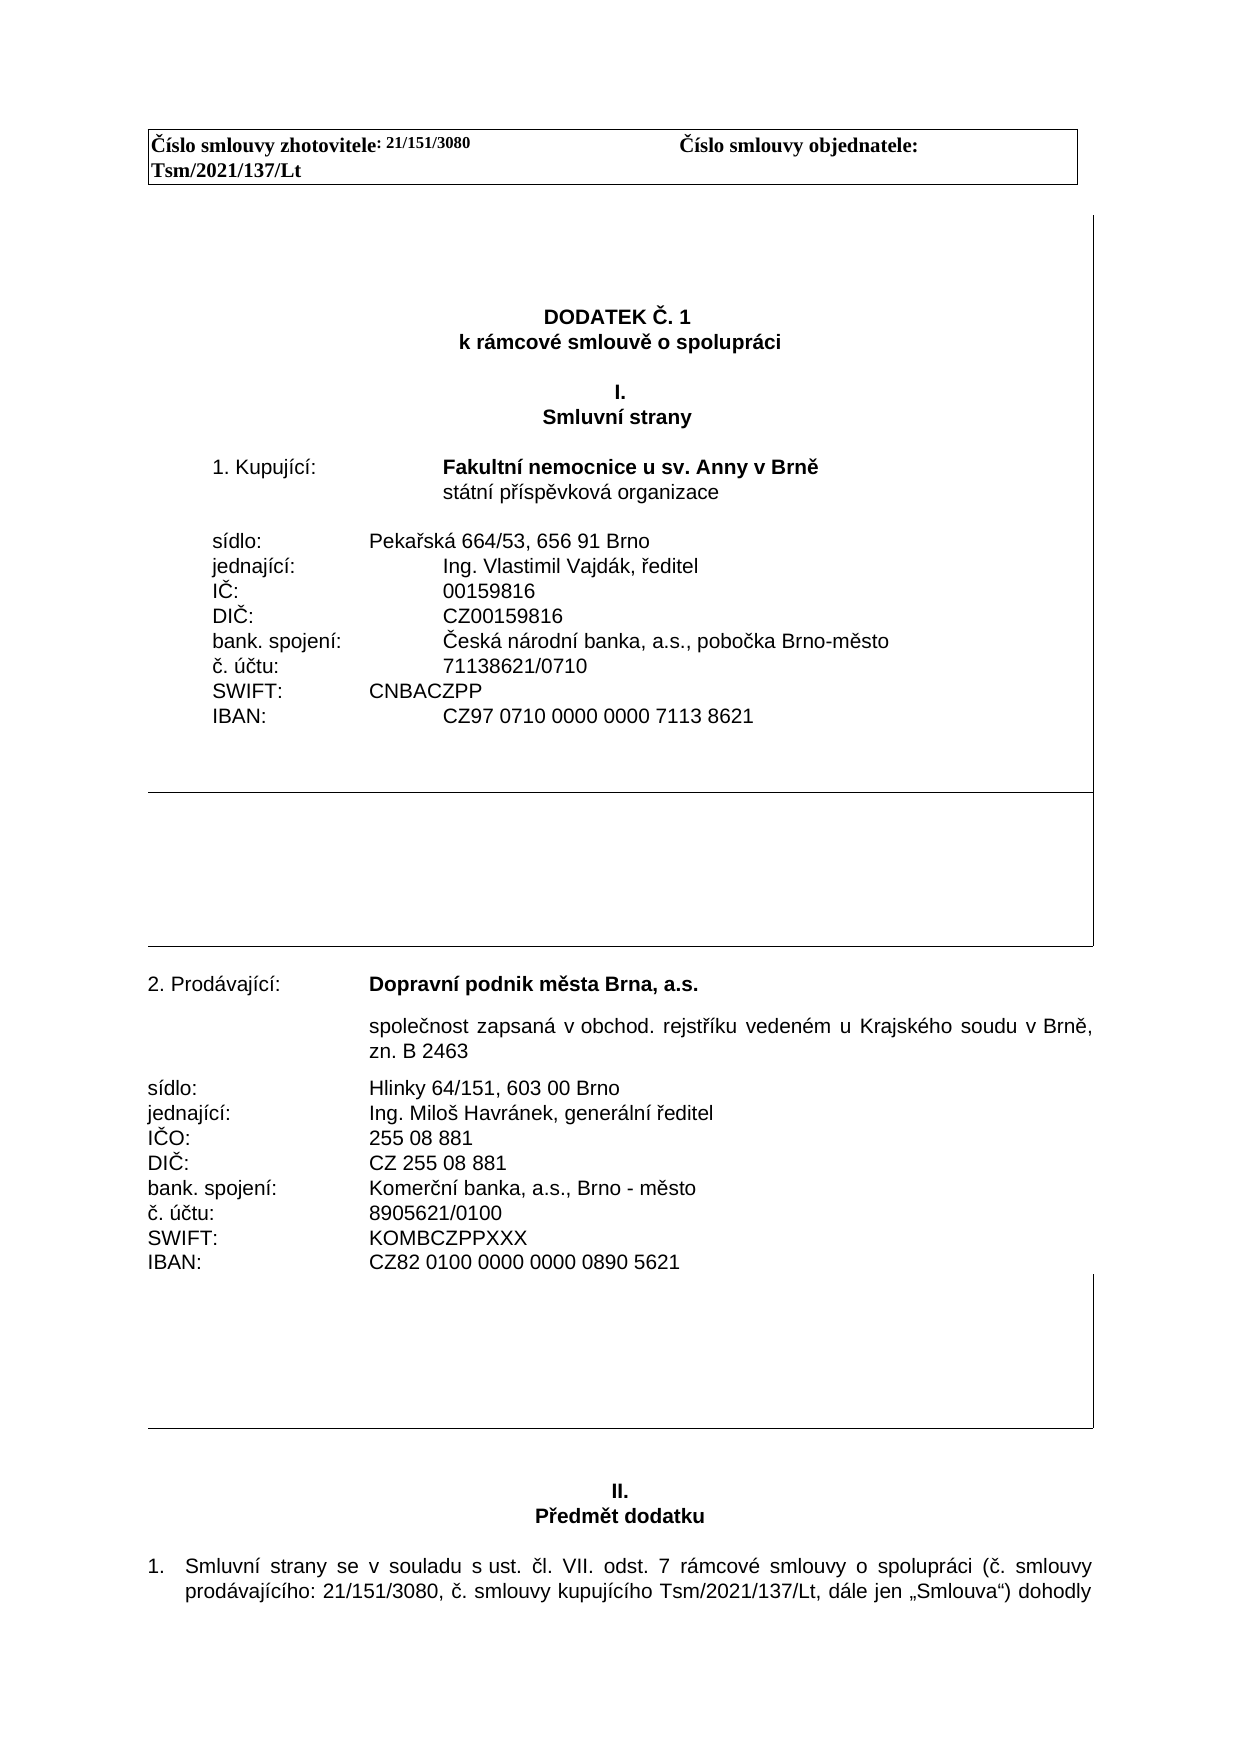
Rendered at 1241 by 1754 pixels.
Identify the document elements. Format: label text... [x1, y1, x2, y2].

subtitle IČ: 00159816 [147, 578, 1093, 603]
subtitle SWIFT: CNBACZPP [147, 678, 1093, 703]
subtitle DIČ: CZ 255 08 881 [147, 1150, 1093, 1174]
subtitle DIČ: CZ00159816 [147, 603, 1093, 628]
subtitle 2. Prodávající: Dopravní podnik města Brna, a.s. [147, 971, 1093, 996]
subtitle společnost zapsaná v obchod. rejstříku vedeném u Krajského soudu v Brně, zn. B 2463 [369, 1013, 1093, 1062]
subtitle sídlo: Hlinky 64/151, 603 00 Brno [147, 1075, 1093, 1100]
subtitle č. účtu: 71138621/0710 [147, 653, 1093, 678]
subtitle státní příspěvková organizace [147, 478, 1093, 503]
list Smluvní strany se v souladu s ust. čl. VII. odst. 7 rámcové smlouvy o spolupráci (č. smlouvy prodávajícího: 21/151/3080, č. smlouvy kupujícího Tsm/2021/137/Lt, dále jen „Smlouva“) dohodly [147, 1553, 1093, 1602]
subtitle Dodatek č. 1 [147, 304, 1093, 329]
subtitle k rámcové smlouvě o spolupráci [147, 329, 1093, 354]
subtitle jednající: Ing. Vlastimil Vajdák, ředitel [147, 553, 1093, 578]
subtitle IČO: 255 08 881 [147, 1125, 1093, 1150]
subtitle jednající: Ing. Miloš Havránek, generální ředitel [147, 1100, 1093, 1125]
subtitle IBAN: CZ82 0100 0000 0000 0890 5621 [147, 1249, 1093, 1274]
subtitle Smluvní strany [147, 404, 1093, 429]
subtitle bank. spojení: Komerční banka, a.s., Brno - město [147, 1174, 1093, 1199]
subtitle 1. Kupující: Fakultní nemocnice u sv. Anny v Brně [147, 454, 1093, 478]
subtitle č. účtu: 8905621/0100 [147, 1199, 1093, 1224]
subtitle bank. spojení: Česká národní banka, a.s., pobočka Brno-město [147, 628, 1093, 653]
subtitle IBAN: CZ97 0710 0000 0000 7113 8621 [147, 703, 1093, 792]
subtitle sídlo: Pekařská 664/53, 656 91 Brno [147, 528, 1093, 553]
subtitle Předmět dodatku [147, 1503, 1093, 1528]
subtitle II. [147, 1478, 1093, 1503]
subtitle I. [147, 379, 1093, 404]
subtitle SWIFT: KOMBCZPPXXX [147, 1224, 1093, 1249]
